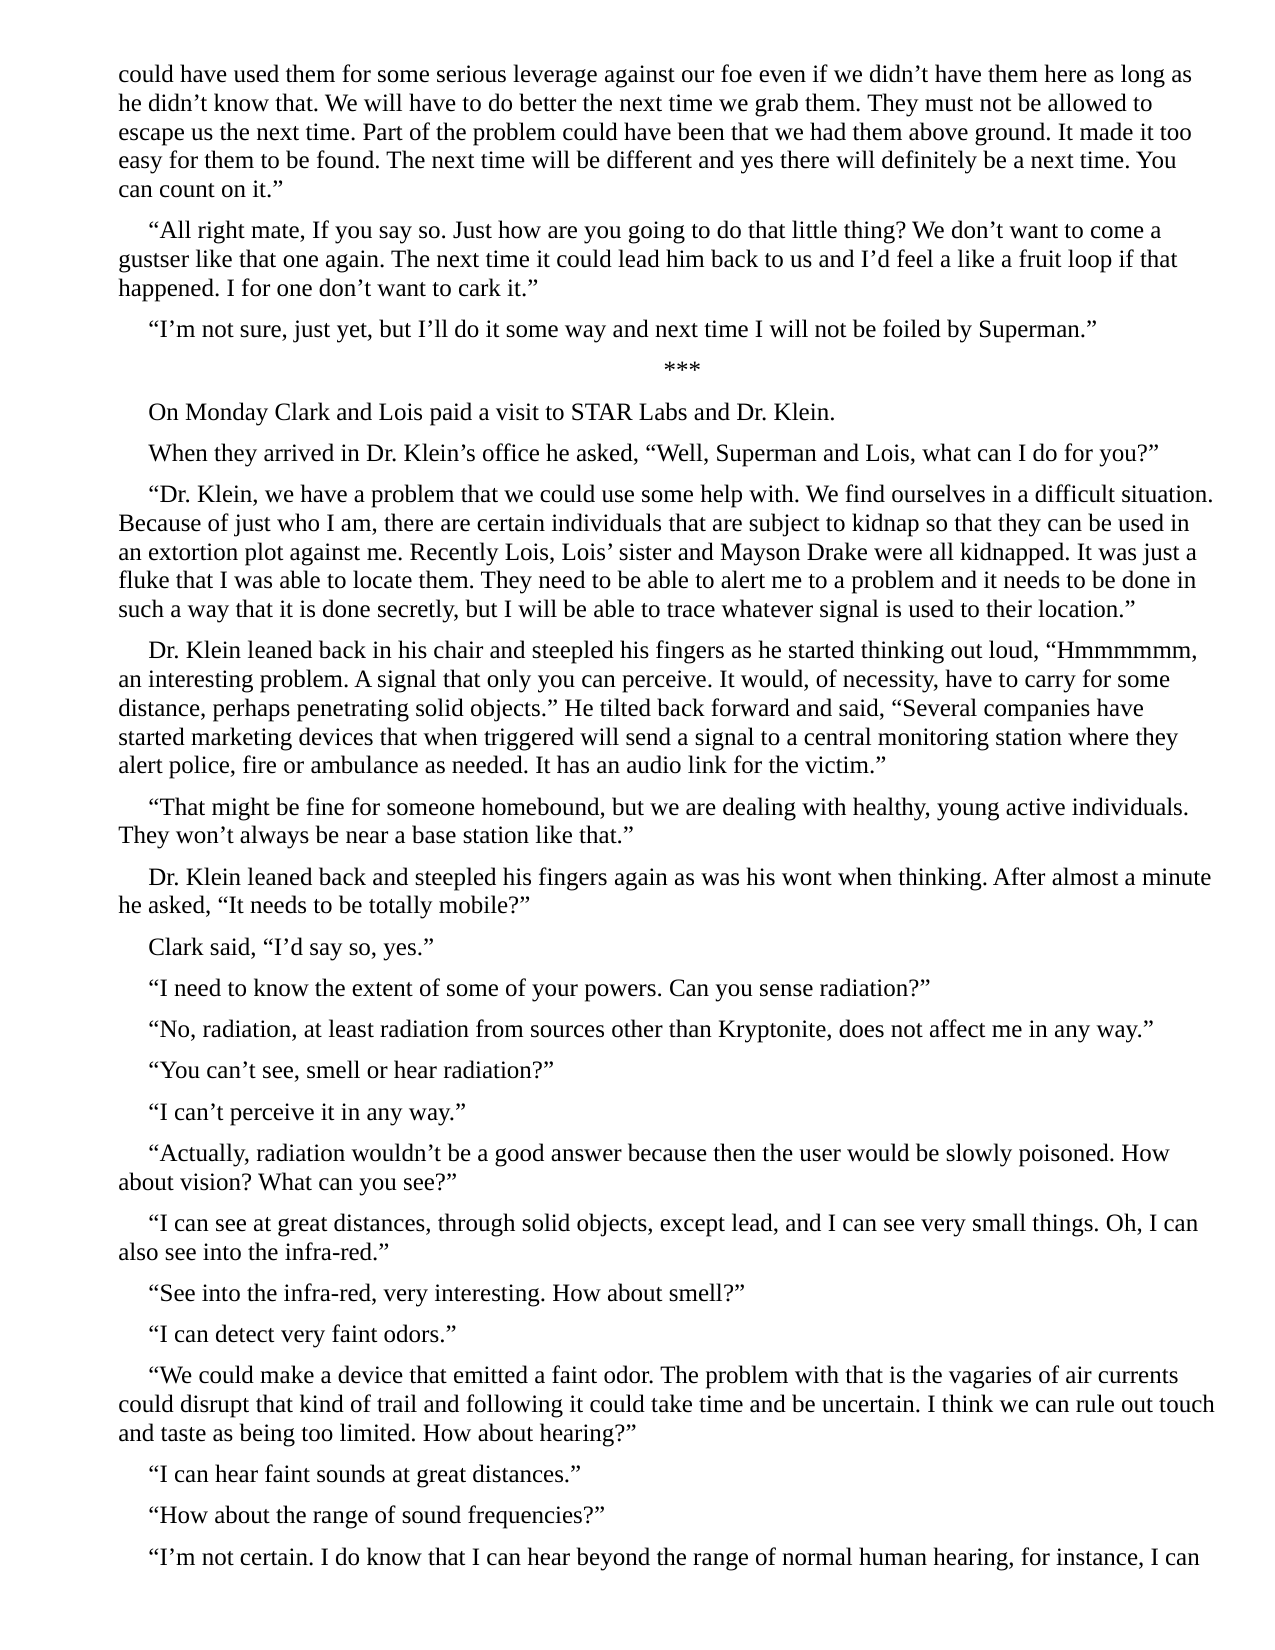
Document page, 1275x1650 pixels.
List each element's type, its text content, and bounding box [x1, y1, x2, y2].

text “I can see at great distances, through solid objects, except lead, and I can see very small things. Oh, I can also see into the infra-red.” [118, 1208, 1216, 1265]
text “I’m not sure, just yet, but I’ll do it some way and next time I will not be foiled by Superman.” [118, 314, 1216, 343]
text “I’m not certain. I do know that I can hear beyond the range of normal human hearing, for instance, I can [118, 1542, 1216, 1570]
text “I can’t perceive it in any way.” [118, 1097, 1216, 1125]
text Dr. Klein leaned back in his chair and steepled his fingers as he started thinking out loud, “Hmmmmmm, an interesting problem. A signal that only you can perceive. It would, of necessity, have to carry for some distance, perhaps penetrating solid objects.” He tilted back forward and said, “Several companies have started marketing devices that when triggered will send a signal to a central monitoring station where they alert police, fire or ambulance as needed. It has an audio link for the victim.” [118, 635, 1216, 779]
text “You can’t see, smell or hear radiation?” [118, 1055, 1216, 1084]
text “Actually, radiation wouldn’t be a good answer because then the user would be slowly poisoned. How about vision? What can you see?” [118, 1138, 1216, 1195]
text “We could make a device that emitted a faint odor. The problem with that is the vagaries of air currents could disrupt that kind of trail and following it could take time and be uncertain. I think we can rule out touch and taste as being too limited. How about hearing?” [118, 1360, 1216, 1447]
text “See into the infra-red, very interesting. How about smell?” [118, 1278, 1216, 1307]
text “No, radiation, at least radiation from sources other than Kryptonite, does not affect me in any way.” [118, 1014, 1216, 1043]
text “I can hear faint sounds at great distances.” [118, 1459, 1216, 1488]
text could have used them for some serious leverage against our foe even if we didn’t have them here as long as he didn’t know that. We will have to do better the next time we grab them. They must not be allowed to escape us the next time. Part of the problem could have been that we had them above ground. It made it too easy for them to be found. The next time will be different and yes there will definitely be a next time. You can count on it.” [118, 59, 1216, 203]
text “Dr. Klein, we have a problem that we could use some help with. We find ourselves in a difficult situation. Because of just who I am, there are certain individuals that are subject to kidnap so that they can be used in an extortion plot against me. Recently Lois, Lois’ sister and Mayson Drake were all kidnapped. It was just a fluke that I was able to locate them. They need to be able to alert me to a problem and it needs to be done in such a way that it is done secretly, but I will be able to trace whatever signal is used to their location.” [118, 479, 1216, 623]
text When they arrived in Dr. Klein’s office he asked, “Well, Superman and Lois, what can I do for you?” [118, 438, 1216, 467]
text “I need to know the extent of some of your powers. Can you sense radiation?” [118, 973, 1216, 1002]
text “All right mate, If you say so. Just how are you going to do that little thing? We don’t want to come a gustser like that one again. The next time it could lead him back to us and I’d feel a like a fruit loop if that happened. I for one don’t want to cark it.” [118, 215, 1216, 302]
text “I can detect very faint odors.” [118, 1319, 1216, 1348]
text “How about the range of sound frequencies?” [118, 1500, 1216, 1529]
text Dr. Klein leaned back and steepled his fingers again as was his wont when thinking. After almost a minute he asked, “It needs to be totally mobile?” [118, 862, 1216, 919]
text “That might be fine for someone homebound, but we are dealing with healthy, young active individuals. They won’t always be near a base station like that.” [118, 792, 1216, 849]
text Clark said, “I’d say so, yes.” [118, 932, 1216, 960]
text On Monday Clark and Lois paid a visit to STAR Labs and Dr. Klein. [118, 397, 1216, 425]
text *** [118, 355, 1216, 384]
